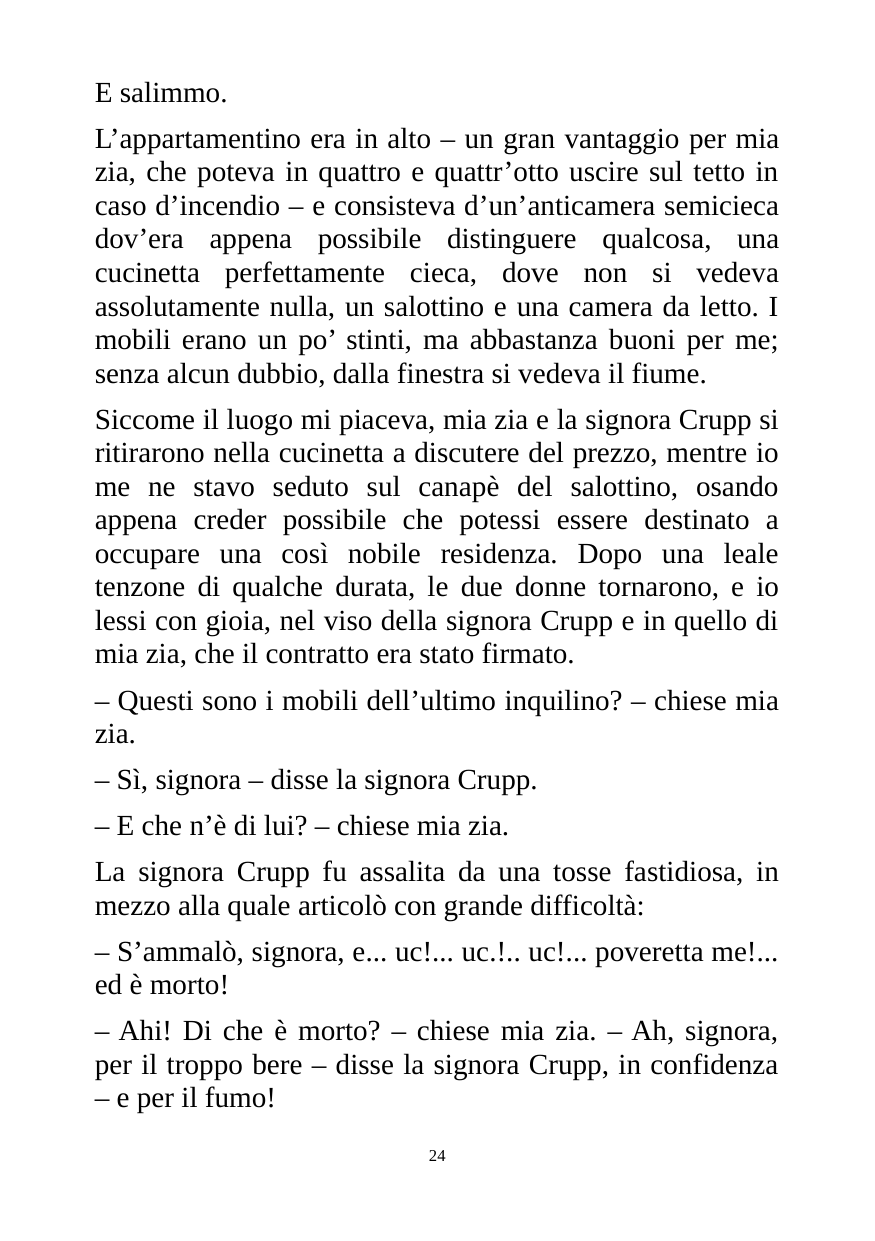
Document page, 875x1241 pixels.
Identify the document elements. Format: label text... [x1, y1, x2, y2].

text La signora Crupp fu assalita da una tosse fastidiosa, in mezzo alla quale articolò con grande difficoltà: [94, 854, 779, 921]
text – E che n’è di lui? – chiese mia zia. [94, 808, 779, 842]
text – Questi sono i mobili dell’ultimo inquilino? – chiese mia zia. [94, 683, 779, 750]
text E salimmo. [94, 75, 779, 108]
text – Sì, signora – disse la signora Crupp. [94, 762, 779, 796]
text – Ahi! Di che è morto? – chiese mia zia. – Ah, signora, per il troppo bere – disse la signora Crupp, in confidenza – e per il fumo! [94, 1013, 779, 1114]
text Siccome il luogo mi piaceva, mia zia e la signora Crupp si ritirarono nella cucinetta a discutere del prezzo, mentre io me ne stavo seduto sul canapè del salottino, osando appena creder possibile che potessi essere destinato a occupare una così nobile residenza. Dopo una leale tenzone di qualche durata, le due donne tornarono, e io lessi con gioia, nel viso della signora Crupp e in quello di mia zia, che il contratto era stato firmato. [94, 402, 779, 670]
text L’appartamentino era in alto – un gran vantaggio per mia zia, che poteva in quattro e quattr’otto uscire sul tetto in caso d’incendio – e consisteva d’un’anticamera semicieca dov’era appena possibile distinguere qualcosa, una cucinetta perfettamente cieca, dove non si vedeva assolutamente nulla, un salottino e una camera da letto. I mobili erano un po’ stinti, ma abbastanza buoni per me; senza alcun dubbio, dalla finestra si vedeva il fiume. [94, 121, 779, 389]
text – S’ammalò, signora, e... uc!... uc.!.. uc!... poveretta me!... ed è morto! [94, 934, 779, 1001]
